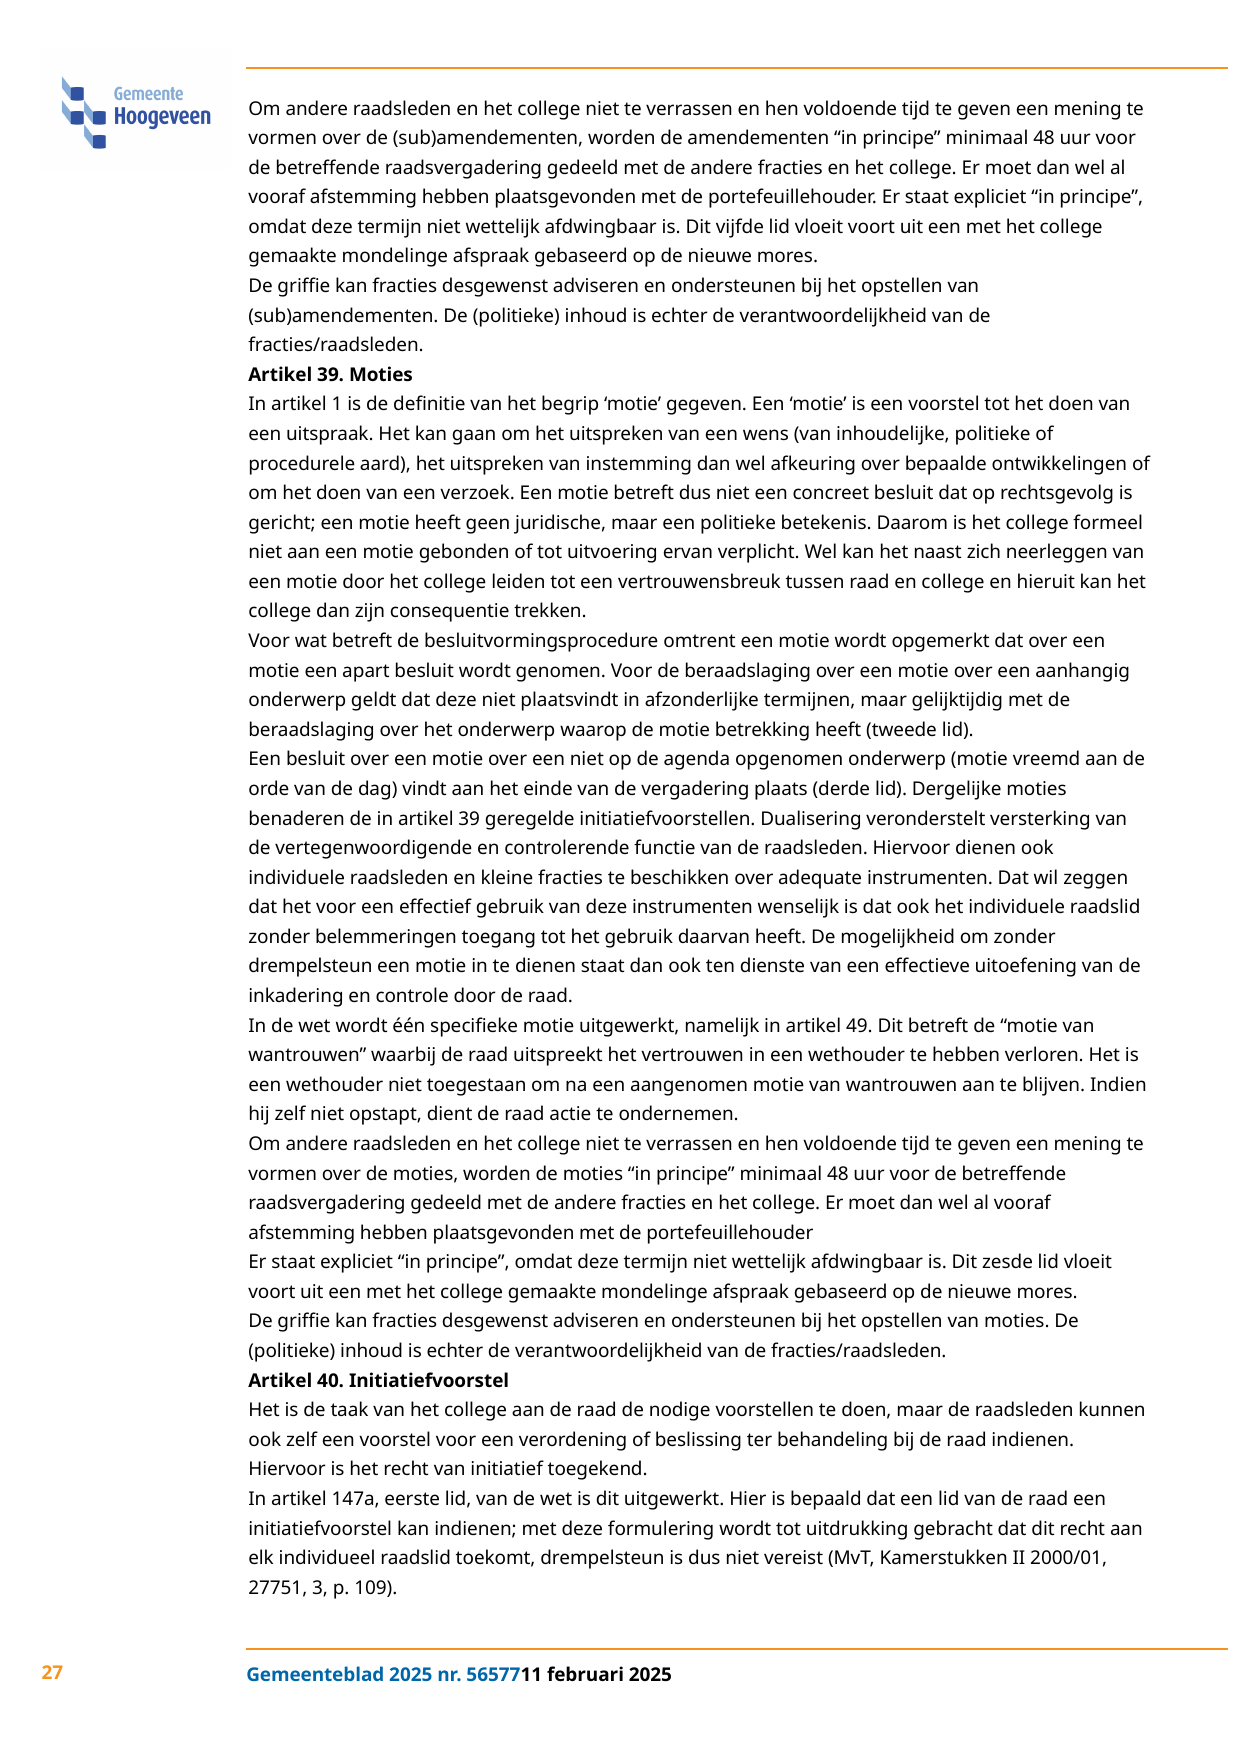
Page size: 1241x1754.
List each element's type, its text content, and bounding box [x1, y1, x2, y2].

text Om andere raadsleden en het college niet te verrassen en hen voldoende tijd te geven een mening te vormen over de moties, worden de moties “in principe” minimaal 48 uur voor de betreffende raadsvergadering gedeeld met de andere fracties en het college. Er moet dan wel al vooraf afstemming hebben plaatsgevonden met de portefeuillehouder [248, 1130, 1152, 1245]
text In artikel 147a, eerste lid, van de wet is dit uitgewerkt. Hier is bepaald dat een lid van de raad een initiatiefvoorstel kan indienen; met deze formulering wordt tot uitdrukking gebracht dat dit recht aan elk individueel raadslid toekomt, drempelsteun is dus niet vereist (MvT, Kamerstukken II 2000/01, 27751, 3, p. 109). [248, 1485, 1152, 1600]
text Een besluit over een motie over een niet op de agenda opgenomen onderwerp (motie vreemd aan de orde van de dag) vindt aan het einde van de vergadering plaats (derde lid). Dergelijke moties benaderen de in artikel 39 geregelde initiatiefvoorstellen. Dualisering veronderstelt versterking van de vertegenwoordigende en controlerende functie van de raadsleden. Hiervoor dienen ook individuele raadsleden en kleine fracties te beschikken over adequate instrumenten. Dat wil zeggen dat het voor een effectief gebruik van deze instrumenten wenselijk is dat ook het individuele raadslid zonder belemmeringen toegang tot het gebruik daarvan heeft. De mogelijkheid om zonder drempelsteun een motie in te dienen staat dan ook ten dienste van een effectieve uitoefening van de inkadering en controle door de raad. [248, 746, 1152, 1008]
text De griffie kan fracties desgewenst adviseren en ondersteunen bij het opstellen van moties. De (politieke) inhoud is echter de verantwoordelijkheid van de fracties/raadsleden. [248, 1308, 1152, 1363]
text Het is de taak van het college aan de raad de nodige voorstellen te doen, maar de raadsleden kunnen ook zelf een voorstel voor een verordening of beslissing ter behandeling bij de raad indienen. Hiervoor is het recht van initiatief toegekend. [248, 1396, 1152, 1481]
text Voor wat betreft de besluitvormingsprocedure omtrent een motie wordt opgemerkt dat over een motie een apart besluit wordt genomen. Voor de beraadslaging over een motie over een aanhangig onderwerp geldt dat deze niet plaatsvindt in afzonderlijke termijnen, maar gelijktijdig met de beraadslaging over het onderwerp waarop de motie betrekking heeft (tweede lid). [248, 627, 1152, 742]
text In de wet wordt één specifieke motie uitgewerkt, namelijk in artikel 49. Dit betreft de “motie van wantrouwen” waarbij de raad uitspreekt het vertrouwen in een wethouder te hebben verloren. Het is een wethouder niet toegestaan om na een aangenomen motie van wantrouwen aan te blijven. Indien hij zelf niet opstapt, dient de raad actie te ondernemen. [248, 1012, 1152, 1126]
text Artikel 40. Initiatiefvoorstel [248, 1367, 1152, 1393]
text Artikel 39. Moties [248, 361, 1152, 387]
text Om andere raadsleden en het college niet te verrassen en hen voldoende tijd te geven een mening te vormen over de (sub)amendementen, worden de amendementen “in principe” minimaal 48 uur voor de betreffende raadsvergadering gedeeld met de andere fracties en het college. Er moet dan wel al vooraf afstemming hebben plaatsgevonden met de portefeuillehouder. Er staat expliciet “in principe”, omdat deze termijn niet wettelijk afdwingbaar is. Dit vijfde lid vloeit voort uit een met het college gemaakte mondelinge afspraak gebaseerd op de nieuwe mores. [248, 95, 1152, 268]
text In artikel 1 is de definitie van het begrip ‘motie’ gegeven. Een ‘motie’ is een voorstel tot het doen van een uitspraak. Het kan gaan om het uitspreken van een wens (van inhoudelijke, politieke of procedurele aard), het uitspreken van instemming dan wel afkeuring over bepaalde ontwikkelingen of om het doen van een verzoek. Een motie betreft dus niet een concreet besluit dat op rechtsgevolg is gericht; een motie heeft geen juridische, maar een politieke betekenis. Daarom is het college formeel niet aan een motie gebonden of tot uitvoering ervan verplicht. Wel kan het naast zich neerleggen van een motie door het college leiden tot een vertrouwensbreuk tussen raad en college en hieruit kan het college dan zijn consequentie trekken. [248, 391, 1152, 623]
text De griffie kan fracties desgewenst adviseren en ondersteunen bij het opstellen van (sub)amendementen. De (politieke) inhoud is echter de verantwoordelijkheid van de fracties/raadsleden. [248, 272, 1152, 357]
picture [41, 47, 231, 172]
text Er staat expliciet “in principe”, omdat deze termijn niet wettelijk afdwingbaar is. Dit zesde lid vloeit voort uit een met het college gemaakte mondelinge afspraak gebaseerd op de nieuwe mores. [248, 1248, 1152, 1304]
